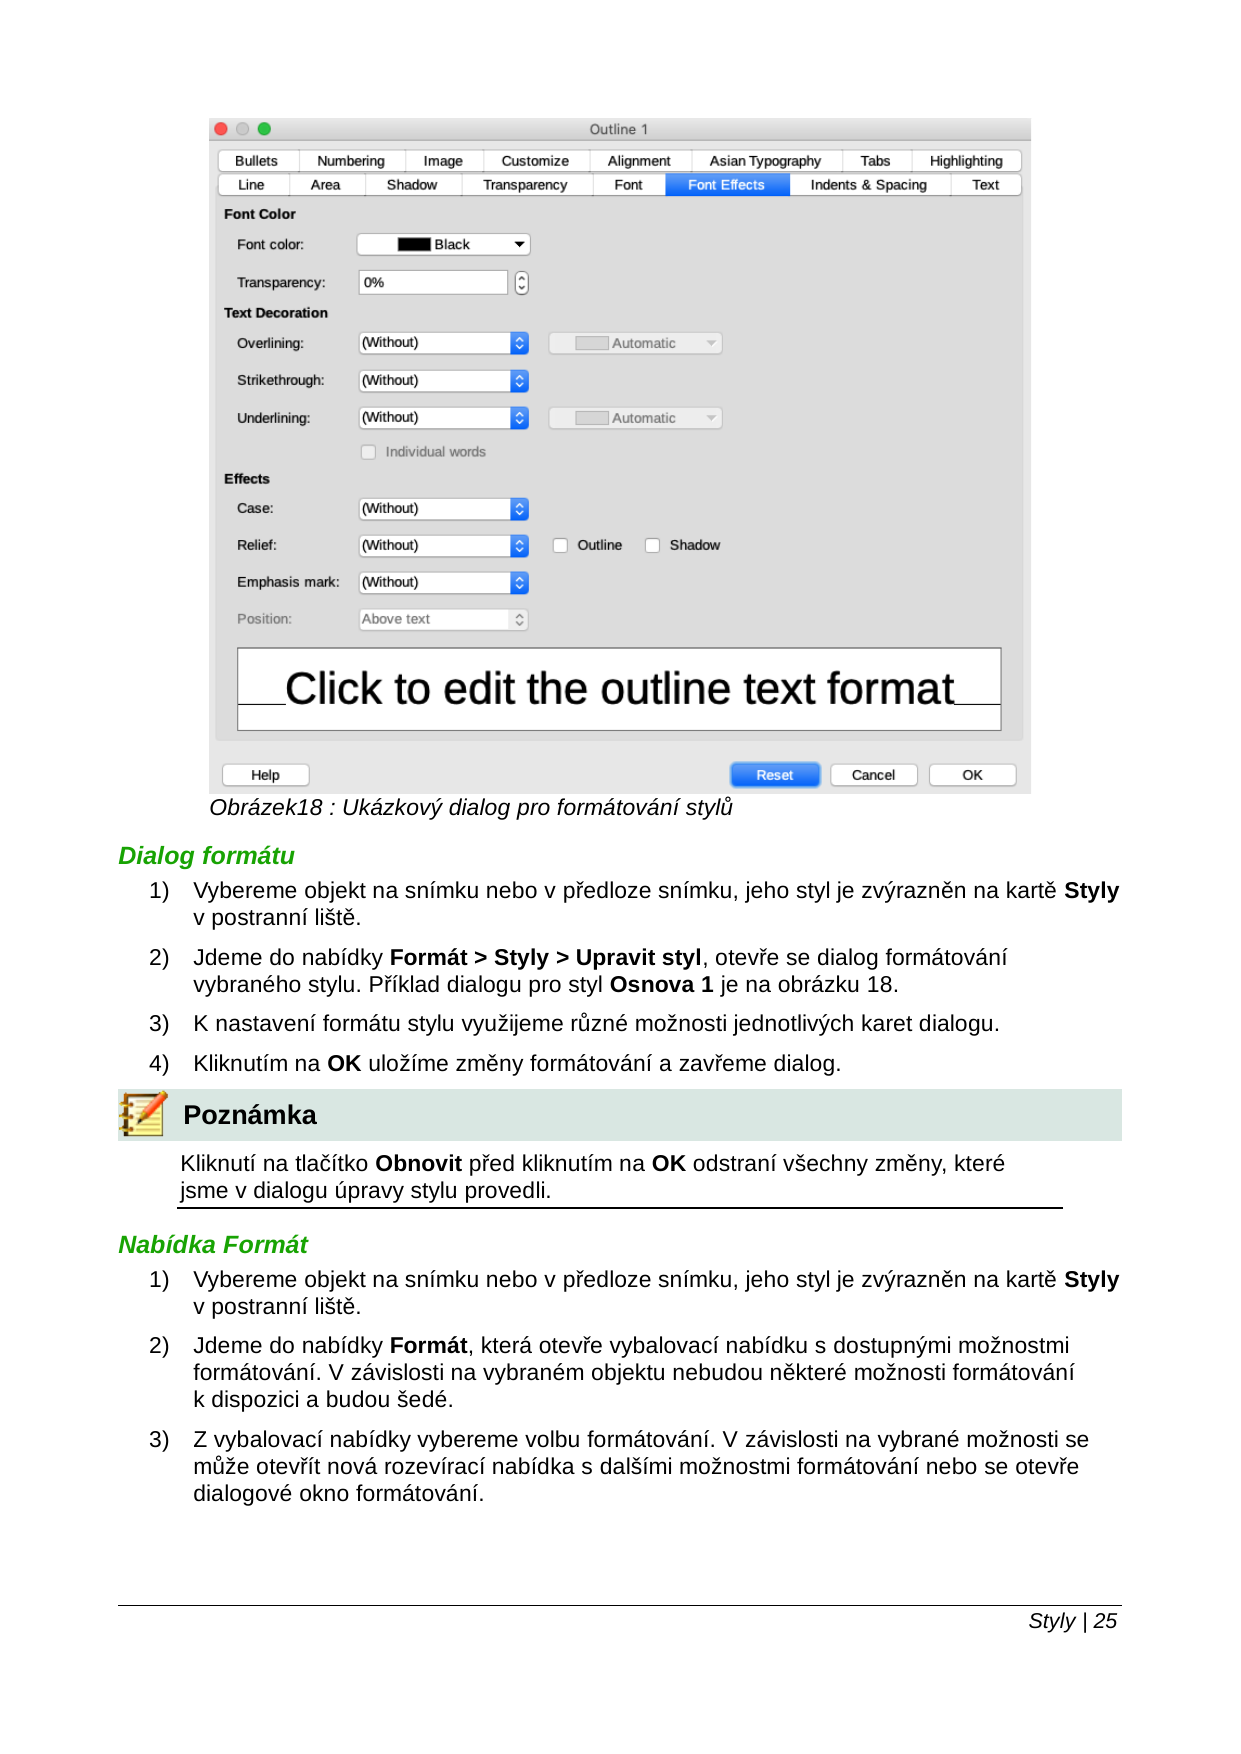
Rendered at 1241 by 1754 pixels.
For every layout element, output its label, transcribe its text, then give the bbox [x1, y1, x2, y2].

list Z vybalovací nabídky vybereme volbu formátování. V závislosti na vybrané možnosti se může otevřít nová rozevírací nabídka s dalšími možnostmi formátování nebo se otevře dialogové okno formátování. [169, 1425, 1122, 1507]
list Jdeme do nabídky Formát > Styly > Upravit styl, otevře se dialog formátování vybraného stylu. Příklad dialogu pro styl Osnova 1 je na obrázku 18. [169, 943, 1122, 997]
picture [119, 1089, 170, 1140]
list Vybereme objekt na snímku nebo v předloze snímku, jeho styl je zvýrazněn na kartě Styly v postranní liště. [169, 876, 1122, 930]
list Jdeme do nabídky Formát, která otevře vybalovací nabídku s dostupnými možnostmi formátování. V závislosti na vybraném objektu nebudou některé možnosti formátování k dispozici a budou šedé. [169, 1332, 1122, 1413]
picture [209, 118, 1032, 794]
subtitle Poznámka [118, 1089, 1122, 1141]
list K nastavení formátu stylu využijeme různé možnosti jednotlivých karet dialogu. [169, 1009, 1122, 1037]
subtitle Nabídka Formát [118, 1229, 1122, 1259]
subtitle Dialog formátu [118, 841, 1122, 870]
list Vybereme objekt na snímku nebo v předloze snímku, jeho styl je zvýrazněn na kartě Styly v postranní liště. [169, 1265, 1122, 1319]
text Obrázek18 : Ukázkový dialog pro formátování stylů [209, 794, 1031, 820]
list Kliknutím na OK uložíme změny formátování a zavřeme dialog. [169, 1049, 1122, 1076]
text Kliknutí na tlačítko Obnovit před kliknutím na OK odstraní všechny změny, které jsme v dialogu úpravy stylu provedli. [177, 1147, 1063, 1207]
